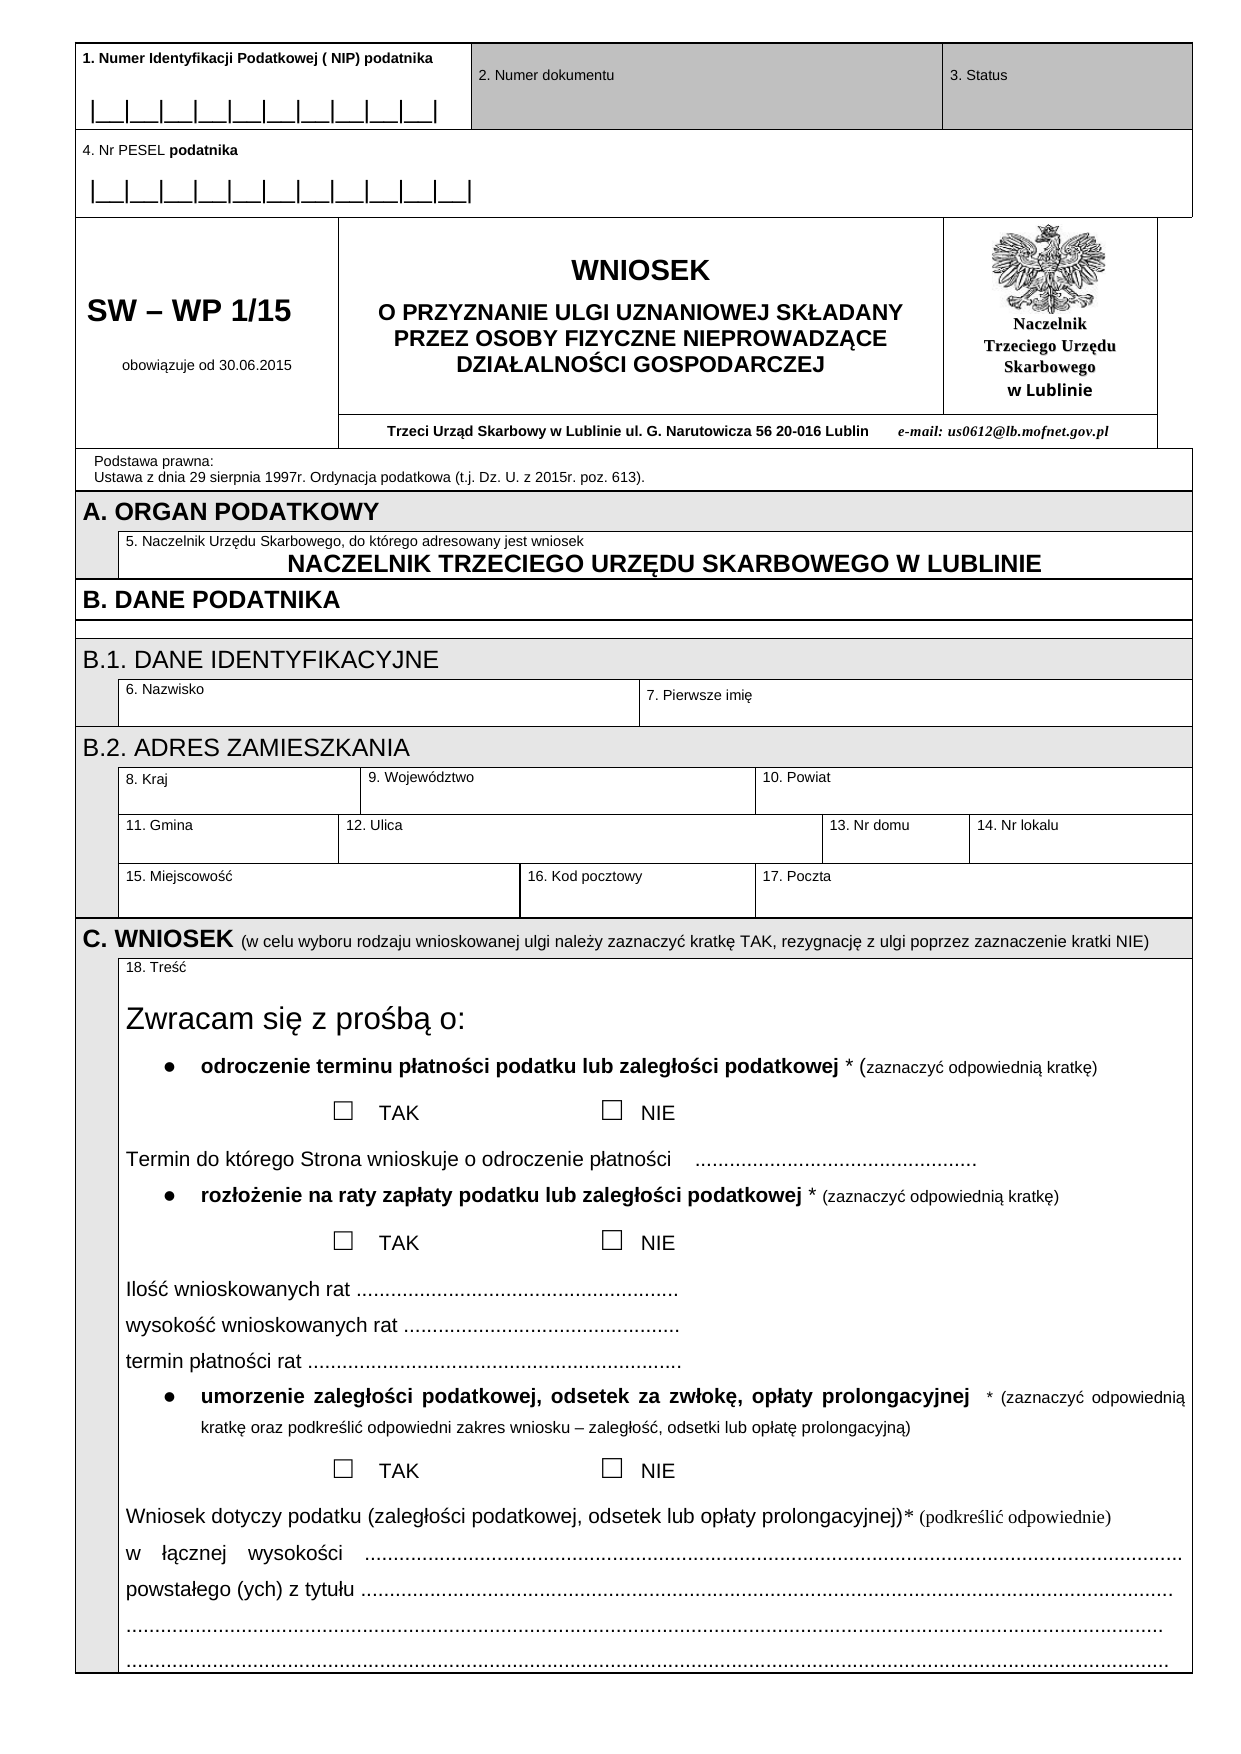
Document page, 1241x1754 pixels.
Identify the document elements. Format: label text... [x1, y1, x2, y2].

table_cell Podstawa prawna: Ustawa z dnia 29 sierpnia 1997r. Ordynacja podatkowa (t.j. Dz. U. z 2015r. poz. 613). [76, 449, 1192, 490]
table_cell [76, 679, 118, 726]
table_cell C. WNIOSEK (w celu wyboru rodzaju wnioskowanej ulgi należy zaznaczyć kratkę TAK, rezygnację z ulgi poprzez zaznaczenie kratki NIE) [76, 919, 1192, 958]
table_cell 7. Pierwsze imię [640, 680, 1192, 726]
table_cell 18. Treść Zwracam się z prośbą o: odroczenie terminu płatności podatku lub zaległości podatkowej * (zaznaczyć odpowiednią kratkę) □ TAK □ NIE Termin do którego Strona wnioskuje o odroczenie płatności ................................................. rozłożenie na raty zapłaty podatku lub zaległości podatkowej * (zaznaczyć odpowiednią kratkę) □ TAK □ NIE Ilość wnioskowanych rat ........................................................ wysokość wnioskowanych rat ................................................ termin płatności rat ................................................................. umorzenie zaległości podatkowej, odsetek za zwłokę, opłaty prolongacyjnej * (zaznaczyć odpowiednią kratkę oraz podkreślić odpowiedni zakres wniosku – zaległość, odsetki lub opłatę prolongacyjną) □ TAK □ NIE Wniosek dotyczy podatku (zaległości podatkowej, odsetek lub opłaty prolongacyjnej)* (podkreślić odpowiednie) w łącznej wysokości .............................................................................................................................................. powstałego (ych) z tytułu ............................................................................................................................................. .................................................................................................................................................................................... ..................................................................................................................................................................................... [119, 959, 1192, 1672]
table_cell 12. Ulica [339, 815, 822, 863]
table_cell [76, 531, 118, 578]
table_header 3. Status [943, 44, 1192, 129]
table_cell 16. Kod pocztowy [521, 864, 755, 917]
table_cell Naczelnik Trzeciego Urzędu Skarbowego w Lublinie [944, 218, 1157, 413]
table_cell Trzeci Urząd Skarbowy w Lublinie ul. G. Narutowicza 56 20-016 Lublin e-mail: us0612@lb.mofnet.gov.pl [339, 415, 1157, 448]
table_cell 17. Poczta [756, 864, 1192, 917]
table_header 2. Numer dokumentu [472, 44, 942, 129]
table_cell [1188, 218, 1192, 413]
table_cell [1164, 414, 1168, 448]
table_cell 14. Nr lokalu [970, 815, 1192, 863]
table_cell B.2. ADRES ZAMIESZKANIA [76, 727, 1192, 767]
table_cell [1168, 414, 1188, 448]
table_cell 15. Miejscowość [119, 864, 519, 917]
table_cell 6. Nazwisko [119, 680, 639, 726]
table_cell [1164, 218, 1168, 413]
table_cell 4. Nr PESEL podatnika |__|__|__|__|__|__|__|__|__|__|__| [76, 130, 1192, 217]
table_cell [76, 814, 118, 863]
table_cell [76, 863, 118, 917]
table_cell B. DANE PODATNIKA [76, 580, 1192, 619]
table_cell 8. Kraj [119, 768, 360, 814]
table_cell SW – WP 1/15 obowiązuje od 30.06.2015 [76, 218, 338, 448]
table_cell [76, 958, 118, 1672]
table_header 1. Numer Identyfikacji Podatkowej ( NIP) podatnika |__|__|__|__|__|__|__|__|__|__| [76, 44, 471, 129]
table_cell A. ORGAN PODATKOWY [76, 492, 1192, 531]
table_cell 9. Województwo [361, 768, 755, 814]
table_cell 13. Nr domu [823, 815, 969, 863]
table_cell [1168, 218, 1188, 413]
table_cell 10. Powiat [756, 768, 1192, 814]
table_cell WNIOSEK o przyznanie ulgi uznaniowej składany przez osoby fizyczne nieprowadzące działalności gospodarczej [339, 218, 943, 413]
table_cell 5. Naczelnik Urzędu Skarbowego, do którego adresowany jest wniosek NACZELNIK TRZECIEGO URZĘDU SKARBOWEGO W LUBLINIE [119, 532, 1192, 578]
table_cell [76, 767, 118, 814]
table_cell [1188, 414, 1192, 448]
table_cell [76, 621, 1192, 638]
table_cell B.1. DANE IDENTYFIKACYJNE [76, 639, 1192, 679]
table_cell 11. Gmina [119, 815, 338, 863]
table_cell [1158, 218, 1164, 448]
